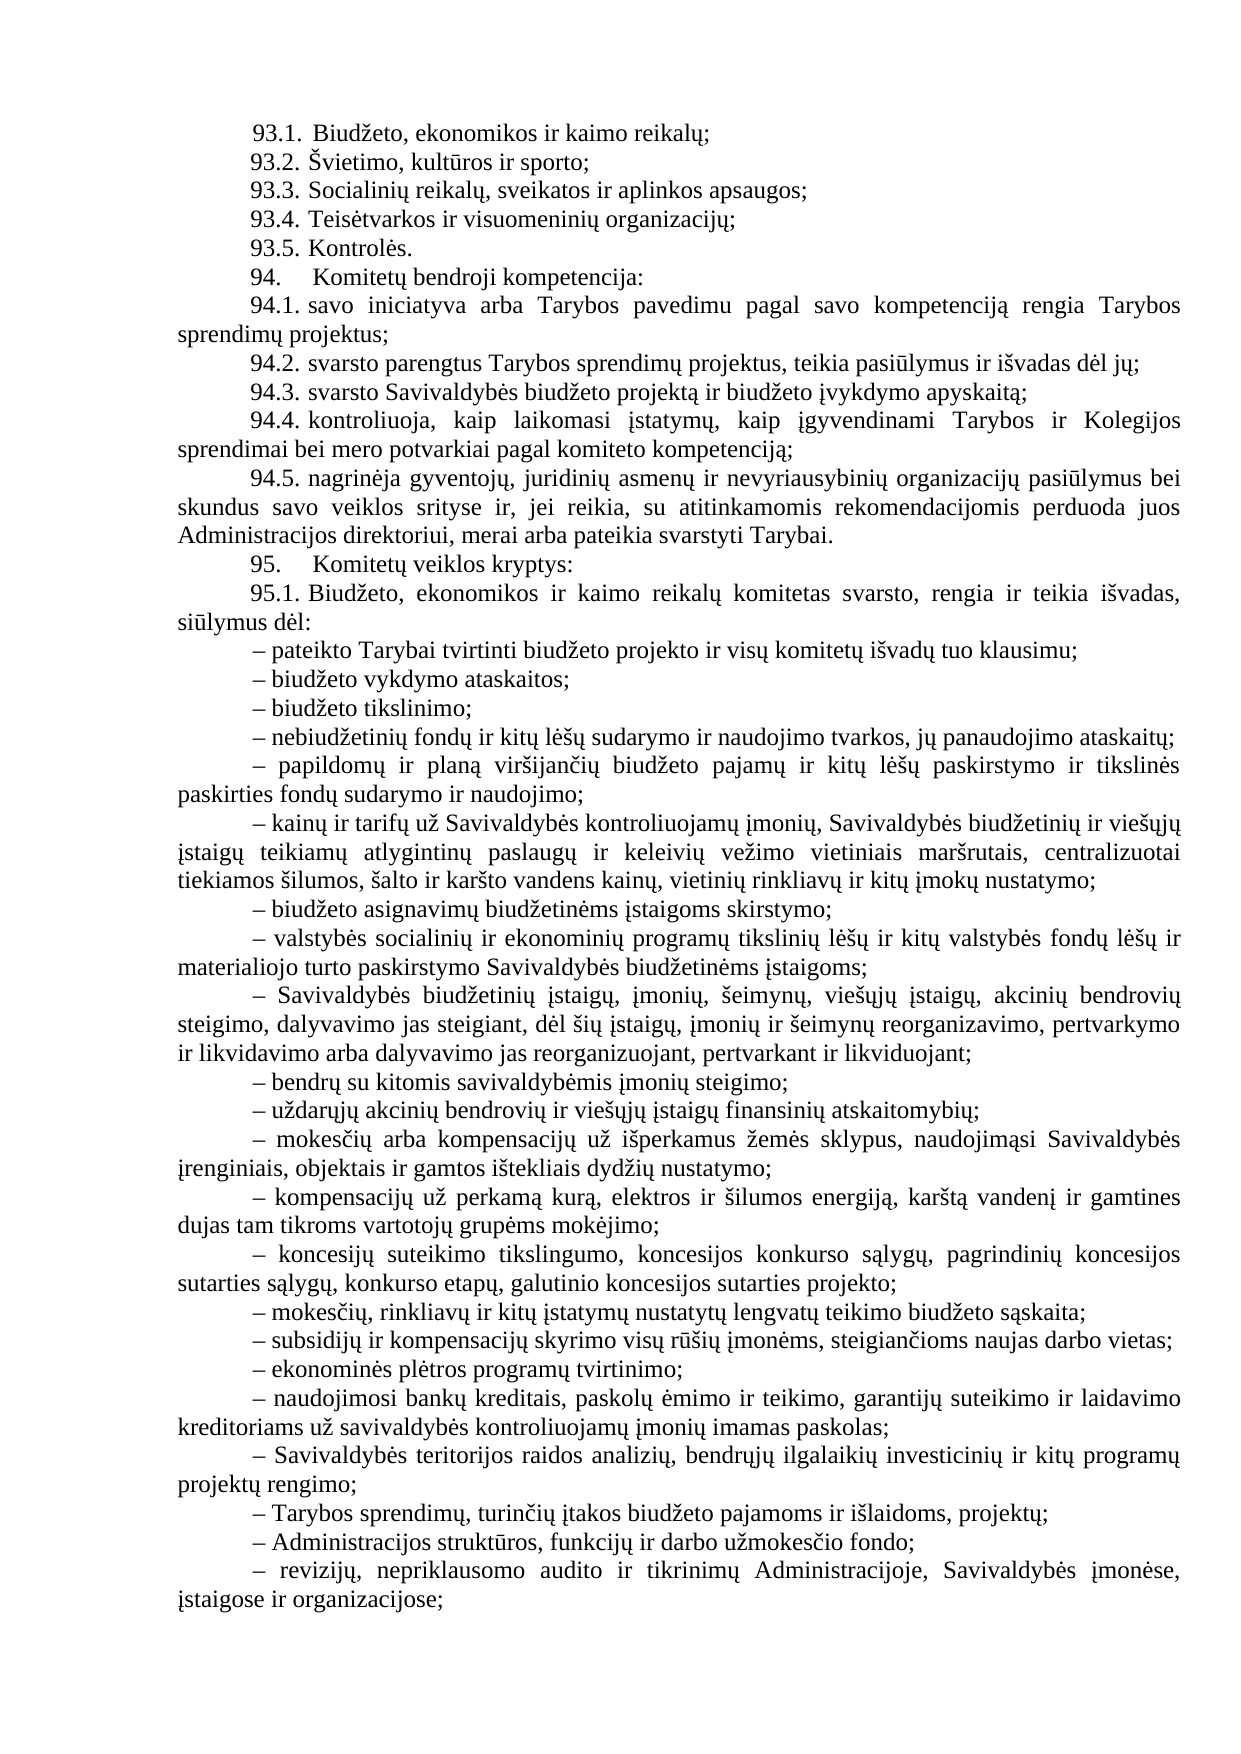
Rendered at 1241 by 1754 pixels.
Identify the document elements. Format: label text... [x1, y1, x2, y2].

text 94.4. kontroliuoja, kaip laikomasi įstatymų, kaip įgyvendinami Tarybos ir Kolegijos sprendimai bei mero potvarkiai pagal komiteto kompetenciją; [177, 406, 1181, 463]
text – Tarybos sprendimų, turinčių įtakos biudžeto pajamoms ir išlaidoms, projektų; [177, 1498, 1181, 1527]
text – naudojimosi bankų kreditais, paskolų ėmimo ir teikimo, garantijų suteikimo ir laidavimo kreditoriams už savivaldybės kontroliuojamų įmonių imamas paskolas; [177, 1383, 1181, 1441]
text – ekonominės plėtros programų tvirtinimo; [177, 1354, 1181, 1383]
text – uždarųjų akcinių bendrovių ir viešųjų įstaigų finansinių atskaitomybių; [177, 1096, 1181, 1124]
text – subsidijų ir kompensacijų skyrimo visų rūšių įmonėms, steigiančioms naujas darbo vietas; [177, 1326, 1181, 1354]
text 93.5. Kontrolės. [177, 233, 1181, 262]
text – mokesčių arba kompensacijų už išperkamus žemės sklypus, naudojimąsi Savivaldybės įrenginiais, objektais ir gamtos ištekliais dydžių nustatymo; [177, 1124, 1181, 1182]
text 93.3. Socialinių reikalų, sveikatos ir aplinkos apsaugos; [177, 176, 1181, 204]
text – biudžeto asignavimų biudžetinėms įstaigoms skirstymo; [177, 894, 1181, 923]
text – pateikto Tarybai tvirtinti biudžeto projekto ir visų komitetų išvadų tuo klausimu; [177, 636, 1181, 664]
text 94. Komitetų bendroji kompetencija: [177, 262, 1181, 291]
text 95. Komitetų veiklos kryptys: [177, 549, 1181, 578]
text 94.1. savo iniciatyva arba Tarybos pavedimu pagal savo kompetenciją rengia Tarybos sprendimų projektus; [177, 291, 1181, 348]
text 94.5. nagrinėja gyventojų, juridinių asmenų ir nevyriausybinių organizacijų pasiūlymus bei skundus savo veiklos srityse ir, jei reikia, su atitinkamomis rekomendacijomis perduoda juos Administracijos direktoriui, merai arba pateikia svarstyti Tarybai. [177, 463, 1181, 549]
text – biudžeto vykdymo ataskaitos; [177, 664, 1181, 693]
text 93.1. Biudžeto, ekonomikos ir kaimo reikalų; [177, 118, 1181, 147]
text 94.3. svarsto Savivaldybės biudžeto projektą ir biudžeto įvykdymo apyskaitą; [177, 377, 1181, 406]
text – valstybės socialinių ir ekonominių programų tikslinių lėšų ir kitų valstybės fondų lėšų ir materialiojo turto paskirstymo Savivaldybės biudžetinėms įstaigoms; [177, 923, 1181, 981]
text – bendrų su kitomis savivaldybėmis įmonių steigimo; [177, 1067, 1181, 1096]
text – Savivaldybės teritorijos raidos analizių, bendrųjų ilgalaikių investicinių ir kitų programų projektų rengimo; [177, 1441, 1181, 1498]
text – kainų ir tarifų už Savivaldybės kontroliuojamų įmonių, Savivaldybės biudžetinių ir viešųjų įstaigų teikiamų atlygintinų paslaugų ir keleivių vežimo vietiniais maršrutais, centralizuotai tiekiamos šilumos, šalto ir karšto vandens kainų, vietinių rinkliavų ir kitų įmokų nustatymo; [177, 808, 1181, 894]
text – revizijų, nepriklausomo audito ir tikrinimų Administracijoje, Savivaldybės įmonėse, įstaigose ir organizacijose; [177, 1556, 1181, 1613]
text – nebiudžetinių fondų ir kitų lėšų sudarymo ir naudojimo tvarkos, jų panaudojimo ataskaitų; [177, 722, 1181, 751]
text – kompensacijų už perkamą kurą, elektros ir šilumos energiją, karštą vandenį ir gamtines dujas tam tikroms vartotojų grupėms mokėjimo; [177, 1182, 1181, 1239]
text 95.1. Biudžeto, ekonomikos ir kaimo reikalų komitetas svarsto, rengia ir teikia išvadas, siūlymus dėl: [177, 578, 1181, 636]
text – biudžeto tikslinimo; [177, 693, 1181, 722]
text – Administracijos struktūros, funkcijų ir darbo užmokesčio fondo; [177, 1527, 1181, 1556]
text – Savivaldybės biudžetinių įstaigų, įmonių, šeimynų, viešųjų įstaigų, akcinių bendrovių steigimo, dalyvavimo jas steigiant, dėl šių įstaigų, įmonių ir šeimynų reorganizavimo, pertvarkymo ir likvidavimo arba dalyvavimo jas reorganizuojant, pertvarkant ir likviduojant; [177, 981, 1181, 1067]
text – mokesčių, rinkliavų ir kitų įstatymų nustatytų lengvatų teikimo biudžeto sąskaita; [177, 1297, 1181, 1326]
text 94.2. svarsto parengtus Tarybos sprendimų projektus, teikia pasiūlymus ir išvadas dėl jų; [177, 348, 1181, 377]
text 93.4. Teisėtvarkos ir visuomeninių organizacijų; [177, 204, 1181, 233]
text – papildomų ir planą viršijančių biudžeto pajamų ir kitų lėšų paskirstymo ir tikslinės paskirties fondų sudarymo ir naudojimo; [177, 751, 1181, 808]
text 93.2. Švietimo, kultūros ir sporto; [177, 147, 1181, 176]
text – koncesijų suteikimo tikslingumo, koncesijos konkurso sąlygų, pagrindinių koncesijos sutarties sąlygų, konkurso etapų, galutinio koncesijos sutarties projekto; [177, 1239, 1181, 1297]
